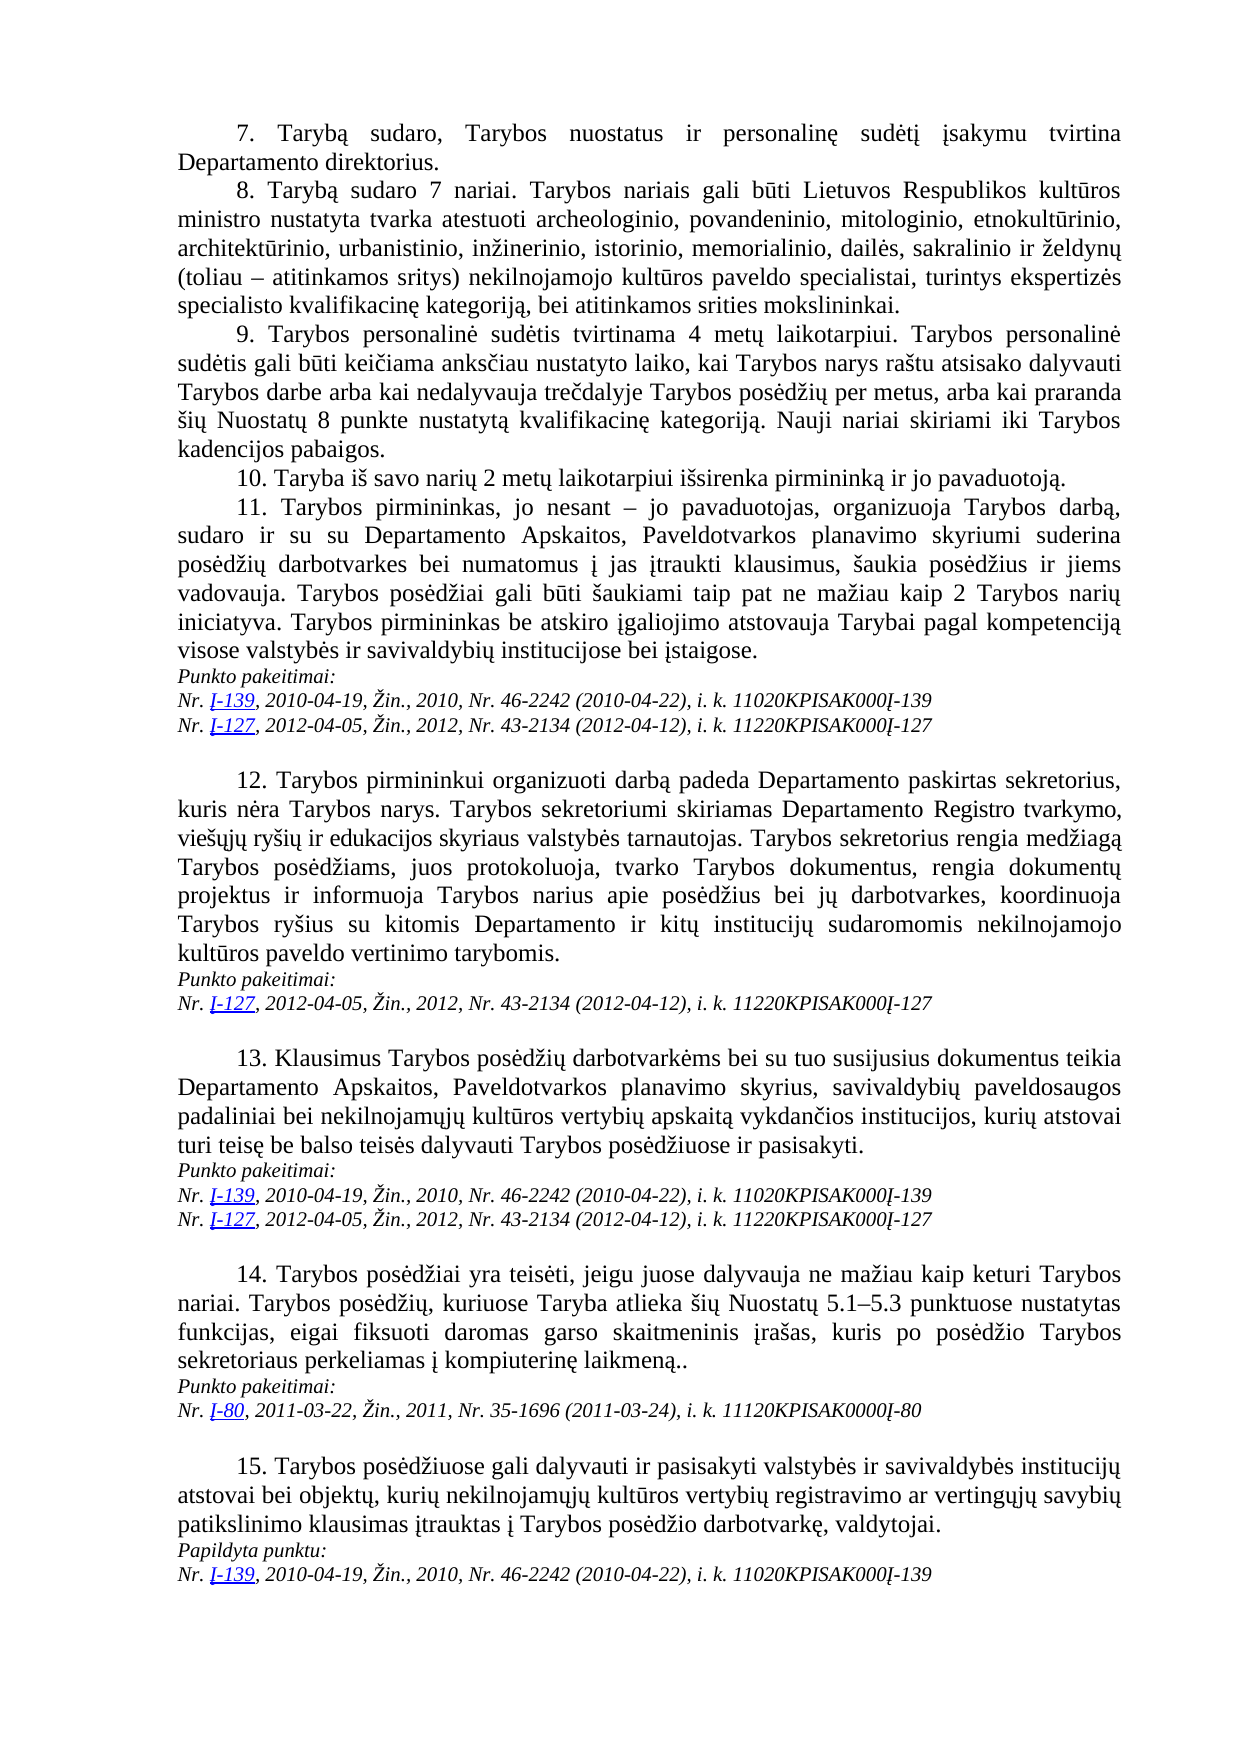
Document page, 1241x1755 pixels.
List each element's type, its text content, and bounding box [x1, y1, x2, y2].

text 10. Taryba iš savo narių 2 metų laikotarpiui išsirenka pirmininką ir jo pavaduotoją. [177, 463, 1122, 492]
text Nr. Į-127, 2012-04-05, Žin., 2012, Nr. 43-2134 (2012-04-12), i. k. 11220KPISAK000Į-127 [177, 991, 1122, 1015]
text 14. Tarybos posėdžiai yra teisėti, jeigu juose dalyvauja ne mažiau kaip keturi Tarybos nariai. Tarybos posėdžių, kuriuose Taryba atlieka šių Nuostatų 5.1–5.3 punktuose nustatytas funkcijas, eigai fiksuoti daromas garso skaitmeninis įrašas, kuris po posėdžio Tarybos sekretoriaus perkeliamas į kompiuterinę laikmeną.. [177, 1259, 1122, 1374]
text 8. Tarybą sudaro 7 nariai. Tarybos nariais gali būti Lietuvos Respublikos kultūros ministro nustatyta tvarka atestuoti archeologinio, povandeninio, mitologinio, etnokultūrinio, architektūrinio, urbanistinio, inžinerinio, istorinio, memorialinio, dailės, sakralinio ir želdynų (toliau – atitinkamos sritys) nekilnojamojo kultūros paveldo specialistai, turintys ekspertizės specialisto kvalifikacinę kategoriją, bei atitinkamos srities mokslininkai. [177, 176, 1122, 319]
text 11. Tarybos pirmininkas, jo nesant – jo pavaduotojas, organizuoja Tarybos darbą, sudaro ir su su Departamento Apskaitos, Paveldotvarkos planavimo skyriumi suderina posėdžių darbotvarkes bei numatomus į jas įtraukti klausimus, šaukia posėdžius ir jiems vadovauja. Tarybos posėdžiai gali būti šaukiami taip pat ne mažiau kaip 2 Tarybos narių iniciatyva. Tarybos pirmininkas be atskiro įgaliojimo atstovauja Tarybai pagal kompetenciją visose valstybės ir savivaldybių institucijose bei įstaigose. [177, 492, 1122, 664]
text 12. Tarybos pirmininkui organizuoti darbą padeda Departamento paskirtas sekretorius, kuris nėra Tarybos narys. Tarybos sekretoriumi skiriamas Departamento Registro tvarkymo, viešųjų ryšių ir edukacijos skyriaus valstybės tarnautojas. Tarybos sekretorius rengia medžiagą Tarybos posėdžiams, juos protokoluoja, tvarko Tarybos dokumentus, rengia dokumentų projektus ir informuoja Tarybos narius apie posėdžius bei jų darbotvarkes, koordinuoja Tarybos ryšius su kitomis Departamento ir kitų institucijų sudaromomis nekilnojamojo kultūros paveldo vertinimo tarybomis. [177, 765, 1122, 967]
text Punkto pakeitimai: [177, 1158, 1122, 1182]
text Nr. Į-127, 2012-04-05, Žin., 2012, Nr. 43-2134 (2012-04-12), i. k. 11220KPISAK000Į-127 [177, 1207, 1122, 1231]
text Nr. Į-80, 2011-03-22, Žin., 2011, Nr. 35-1696 (2011-03-24), i. k. 11120KPISAK0000Į-80 [177, 1398, 1122, 1422]
text 13. Klausimus Tarybos posėdžių darbotvarkėms bei su tuo susijusius dokumentus teikia Departamento Apskaitos, Paveldotvarkos planavimo skyrius, savivaldybių paveldosaugos padaliniai bei nekilnojamųjų kultūros vertybių apskaitą vykdančios institucijos, kurių atstovai turi teisę be balso teisės dalyvauti Tarybos posėdžiuose ir pasisakyti. [177, 1043, 1122, 1158]
text Nr. Į-139, 2010-04-19, Žin., 2010, Nr. 46-2242 (2010-04-22), i. k. 11020KPISAK000Į-139 [177, 688, 1122, 712]
text 9. Tarybos personalinė sudėtis tvirtinama 4 metų laikotarpiui. Tarybos personalinė sudėtis gali būti keičiama anksčiau nustatyto laiko, kai Tarybos narys raštu atsisako dalyvauti Tarybos darbe arba kai nedalyvauja trečdalyje Tarybos posėdžių per metus, arba kai praranda šių Nuostatų 8 punkte nustatytą kvalifikacinę kategoriją. Nauji nariai skiriami iki Tarybos kadencijos pabaigos. [177, 319, 1122, 463]
text Nr. Į-127, 2012-04-05, Žin., 2012, Nr. 43-2134 (2012-04-12), i. k. 11220KPISAK000Į-127 [177, 712, 1122, 737]
text Punkto pakeitimai: [177, 1374, 1122, 1398]
text Punkto pakeitimai: [177, 664, 1122, 688]
text Papildyta punktu: [177, 1537, 1122, 1562]
text 15. Tarybos posėdžiuose gali dalyvauti ir pasisakyti valstybės ir savivaldybės institucijų atstovai bei objektų, kurių nekilnojamųjų kultūros vertybių registravimo ar vertingųjų savybių patikslinimo klausimas įtrauktas į Tarybos posėdžio darbotvarkę, valdytojai. [177, 1451, 1122, 1537]
text Punkto pakeitimai: [177, 967, 1122, 991]
text Nr. Į-139, 2010-04-19, Žin., 2010, Nr. 46-2242 (2010-04-22), i. k. 11020KPISAK000Į-139 [177, 1562, 1122, 1586]
text Nr. Į-139, 2010-04-19, Žin., 2010, Nr. 46-2242 (2010-04-22), i. k. 11020KPISAK000Į-139 [177, 1182, 1122, 1207]
text 7. Tarybą sudaro, Tarybos nuostatus ir personalinę sudėtį įsakymu tvirtina Departamento direktorius. [177, 118, 1122, 176]
